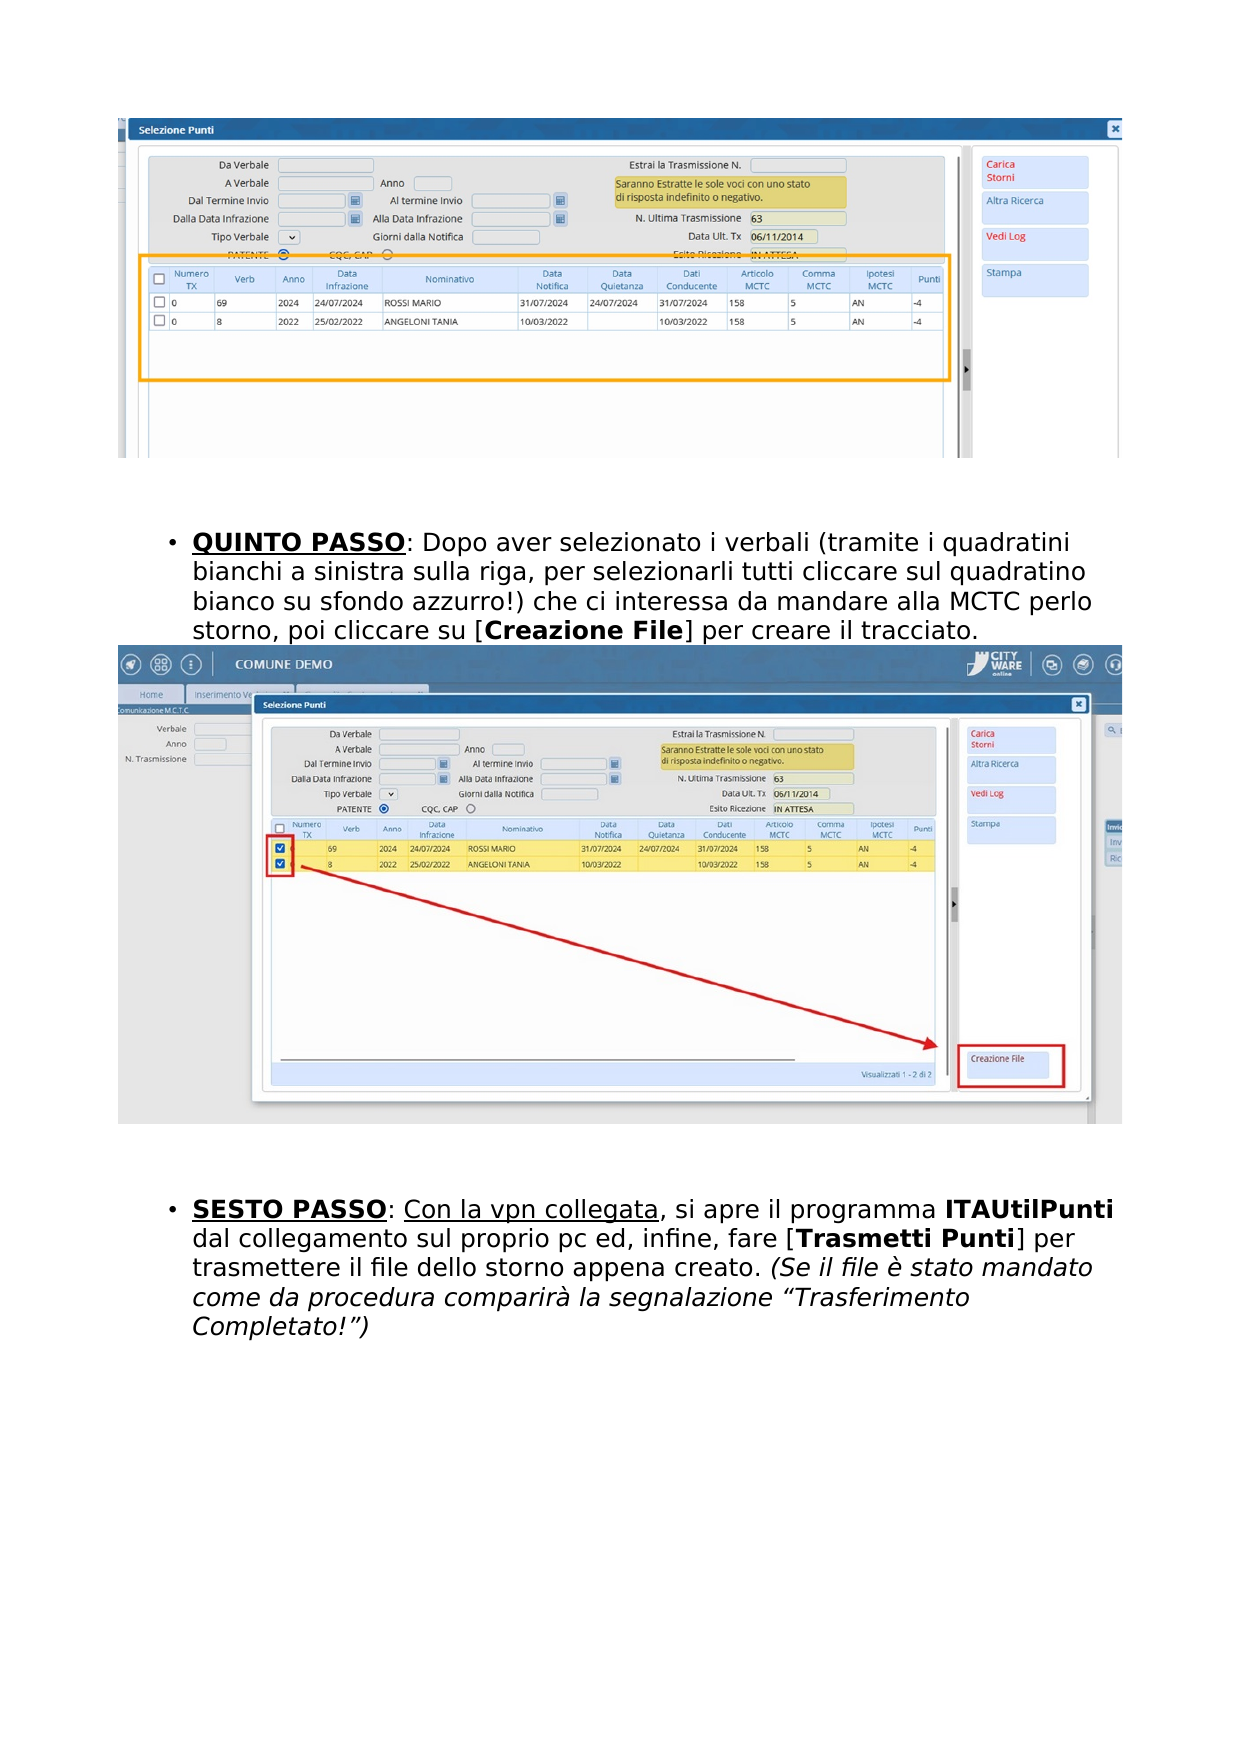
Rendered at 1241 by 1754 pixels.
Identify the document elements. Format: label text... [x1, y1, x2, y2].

list SESTO PASSO: Con la vpn collegata, si apre il programma ITAUtilPunti dal collegamento sul proprio pc ed, infine, fare [Trasmetti Punti] per trasmettere il file dello storno appena creato. (Se il file è stato mandato come da procedura comparirà la segnalazione “Trasferimento Completato!”) [177, 1195, 1122, 1341]
picture [118, 118, 1123, 458]
list QUINTO PASSO: Dopo aver selezionato i verbali (tramite i quadratini bianchi a sinistra sulla riga, per selezionarli tutti cliccare sul quadratino bianco su sfondo azzurro!) che ci interessa da mandare alla MCTC perlo storno, poi cliccare su [Creazione File] per creare il tracciato. [177, 528, 1122, 645]
picture [118, 645, 1123, 1124]
